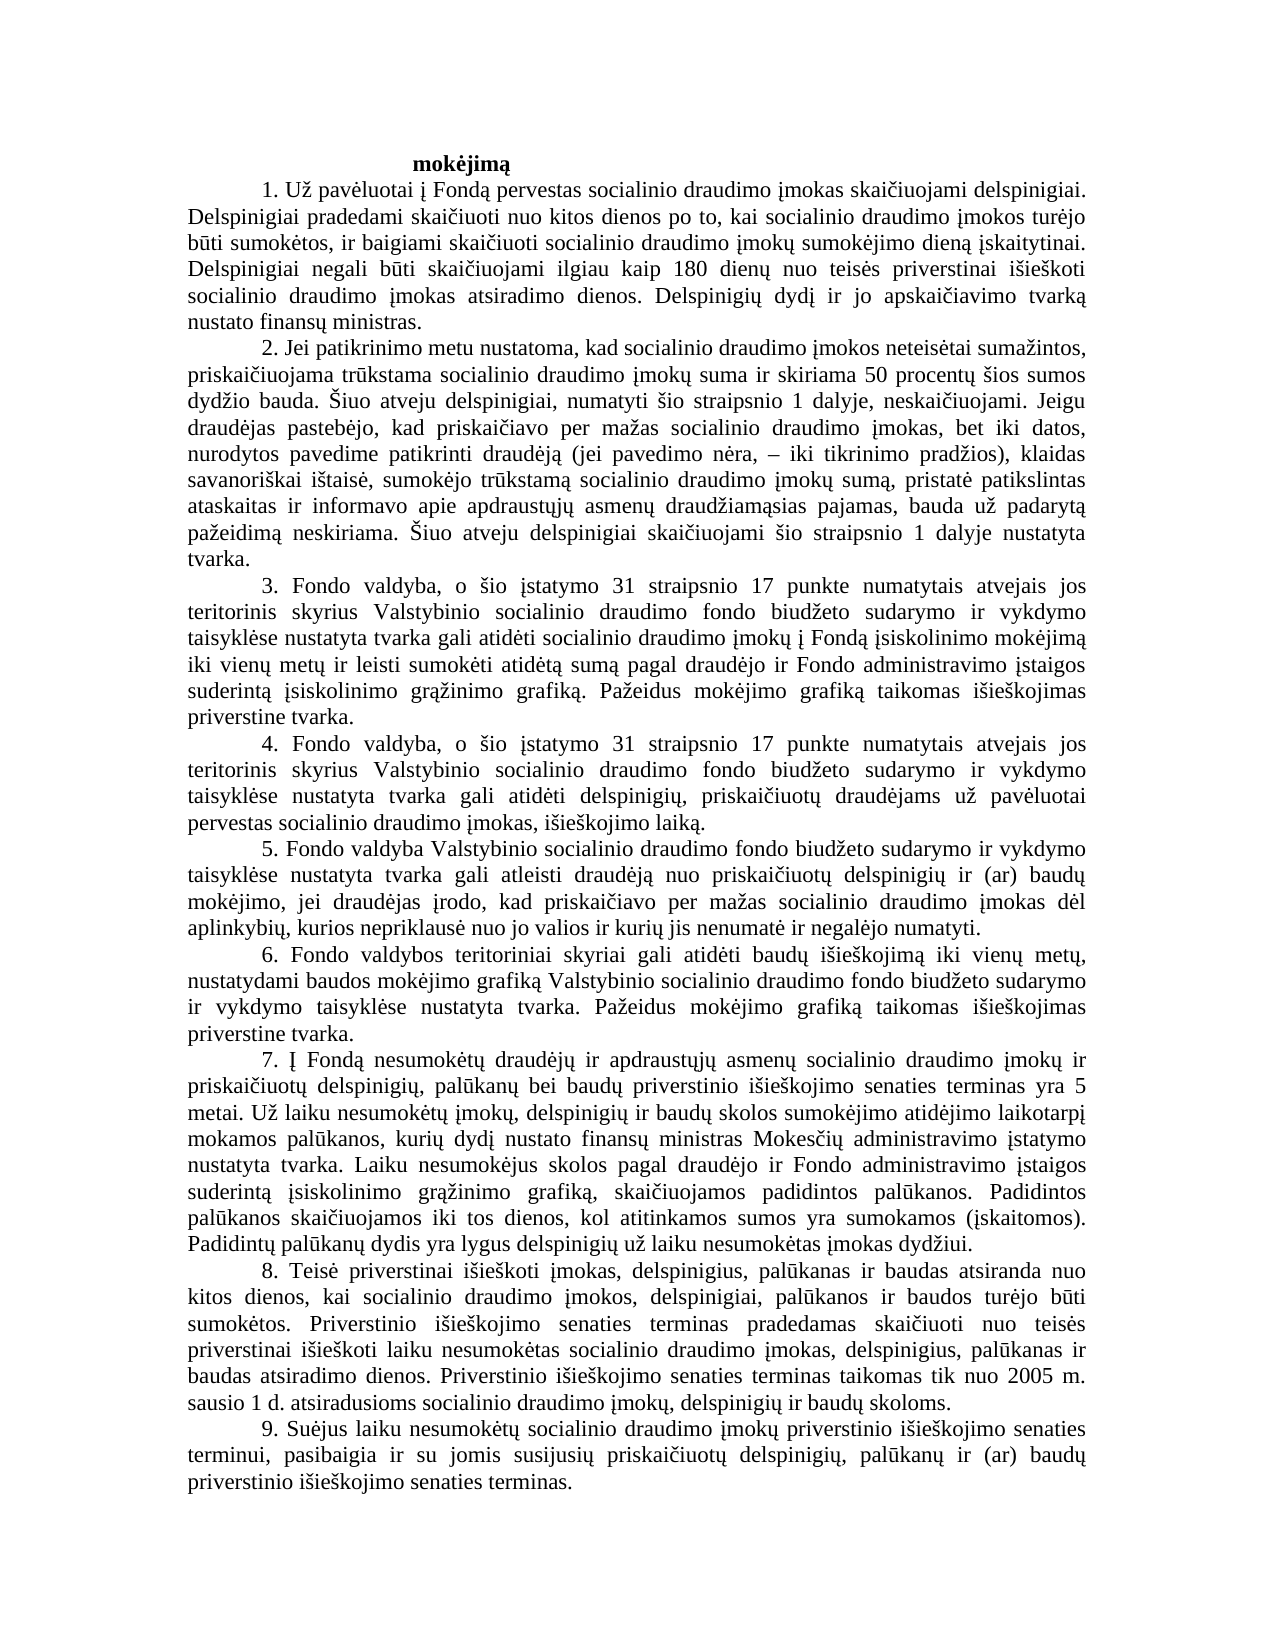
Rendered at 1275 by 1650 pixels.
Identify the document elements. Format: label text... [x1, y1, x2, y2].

text 4. Fondo valdyba, o šio įstatymo 31 straipsnio 17 punkte numatytais atvejais jos teritorinis skyrius Valstybinio socialinio draudimo fondo biudžeto sudarymo ir vykdymo taisyklėse nustatyta tvarka gali atidėti delspinigių, priskaičiuotų draudėjams už pavėluotai pervestas socialinio draudimo įmokas, išieškojimo laiką. [187, 730, 1087, 835]
text 3. Fondo valdyba, o šio įstatymo 31 straipsnio 17 punkte numatytais atvejais jos teritorinis skyrius Valstybinio socialinio draudimo fondo biudžeto sudarymo ir vykdymo taisyklėse nustatyta tvarka gali atidėti socialinio draudimo įmokų į Fondą įsiskolinimo mokėjimą iki vienų metų ir leisti sumokėti atidėtą sumą pagal draudėjo ir Fondo administravimo įstaigos suderintą įsiskolinimo grąžinimo grafiką. Pažeidus mokėjimo grafiką taikomas išieškojimas priverstine tvarka. [187, 572, 1087, 730]
text mokėjimą [337, 150, 1087, 176]
text 2. Jei patikrinimo metu nustatoma, kad socialinio draudimo įmokos neteisėtai sumažintos, priskaičiuojama trūkstama socialinio draudimo įmokų suma ir skiriama 50 procentų šios sumos dydžio bauda. Šiuo atveju delspinigiai, numatyti šio straipsnio 1 dalyje, neskaičiuojami. Jeigu draudėjas pastebėjo, kad priskaičiavo per mažas socialinio draudimo įmokas, bet iki datos, nurodytos pavedime patikrinti draudėją (jei pavedimo nėra, – iki tikrinimo pradžios), klaidas savanoriškai ištaisė, sumokėjo trūkstamą socialinio draudimo įmokų sumą, pristatė patikslintas ataskaitas ir informavo apie apdraustųjų asmenų draudžiamąsias pajamas, bauda už padarytą pažeidimą neskiriama. Šiuo atveju delspinigiai skaičiuojami šio straipsnio 1 dalyje nustatyta tvarka. [187, 334, 1087, 572]
text 8. Teisė priverstinai išieškoti įmokas, delspinigius, palūkanas ir baudas atsiranda nuo kitos dienos, kai socialinio draudimo įmokos, delspinigiai, palūkanos ir baudos turėjo būti sumokėtos. Priverstinio išieškojimo senaties terminas pradedamas skaičiuoti nuo teisės priverstinai išieškoti laiku nesumokėtas socialinio draudimo įmokas, delspinigius, palūkanas ir baudas atsiradimo dienos. Priverstinio išieškojimo senaties terminas taikomas tik nuo 2005 m. sausio 1 d. atsiradusioms socialinio draudimo įmokų, delspinigių ir baudų skoloms. [187, 1257, 1087, 1415]
text 6. Fondo valdybos teritoriniai skyriai gali atidėti baudų išieškojimą iki vienų metų, nustatydami baudos mokėjimo grafiką Valstybinio socialinio draudimo fondo biudžeto sudarymo ir vykdymo taisyklėse nustatyta tvarka. Pažeidus mokėjimo grafiką taikomas išieškojimas priverstine tvarka. [187, 941, 1087, 1046]
text 5. Fondo valdyba Valstybinio socialinio draudimo fondo biudžeto sudarymo ir vykdymo taisyklėse nustatyta tvarka gali atleisti draudėją nuo priskaičiuotų delspinigių ir (ar) baudų mokėjimo, jei draudėjas įrodo, kad priskaičiavo per mažas socialinio draudimo įmokas dėl aplinkybių, kurios nepriklausė nuo jo valios ir kurių jis nenumatė ir negalėjo numatyti. [187, 835, 1087, 941]
text 9. Suėjus laiku nesumokėtų socialinio draudimo įmokų priverstinio išieškojimo senaties terminui, pasibaigia ir su jomis susijusių priskaičiuotų delspinigių, palūkanų ir (ar) baudų priverstinio išieškojimo senaties terminas. [187, 1415, 1087, 1494]
text 1. Už pavėluotai į Fondą pervestas socialinio draudimo įmokas skaičiuojami delspinigiai. Delspinigiai pradedami skaičiuoti nuo kitos dienos po to, kai socialinio draudimo įmokos turėjo būti sumokėtos, ir baigiami skaičiuoti socialinio draudimo įmokų sumokėjimo dieną įskaitytinai. Delspinigiai negali būti skaičiuojami ilgiau kaip 180 dienų nuo teisės priverstinai išieškoti socialinio draudimo įmokas atsiradimo dienos. Delspinigių dydį ir jo apskaičiavimo tvarką nustato finansų ministras. [187, 176, 1087, 334]
text 7. Į Fondą nesumokėtų draudėjų ir apdraustųjų asmenų socialinio draudimo įmokų ir priskaičiuotų delspinigių, palūkanų bei baudų priverstinio išieškojimo senaties terminas yra 5 metai. Už laiku nesumokėtų įmokų, delspinigių ir baudų skolos sumokėjimo atidėjimo laikotarpį mokamos palūkanos, kurių dydį nustato finansų ministras Mokesčių administravimo įstatymo nustatyta tvarka. Laiku nesumokėjus skolos pagal draudėjo ir Fondo administravimo įstaigos suderintą įsiskolinimo grąžinimo grafiką, skaičiuojamos padidintos palūkanos. Padidintos palūkanos skaičiuojamos iki tos dienos, kol atitinkamos sumos yra sumokamos (įskaitomos). Padidintų palūkanų dydis yra lygus delspinigių už laiku nesumokėtas įmokas dydžiui. [187, 1046, 1087, 1257]
